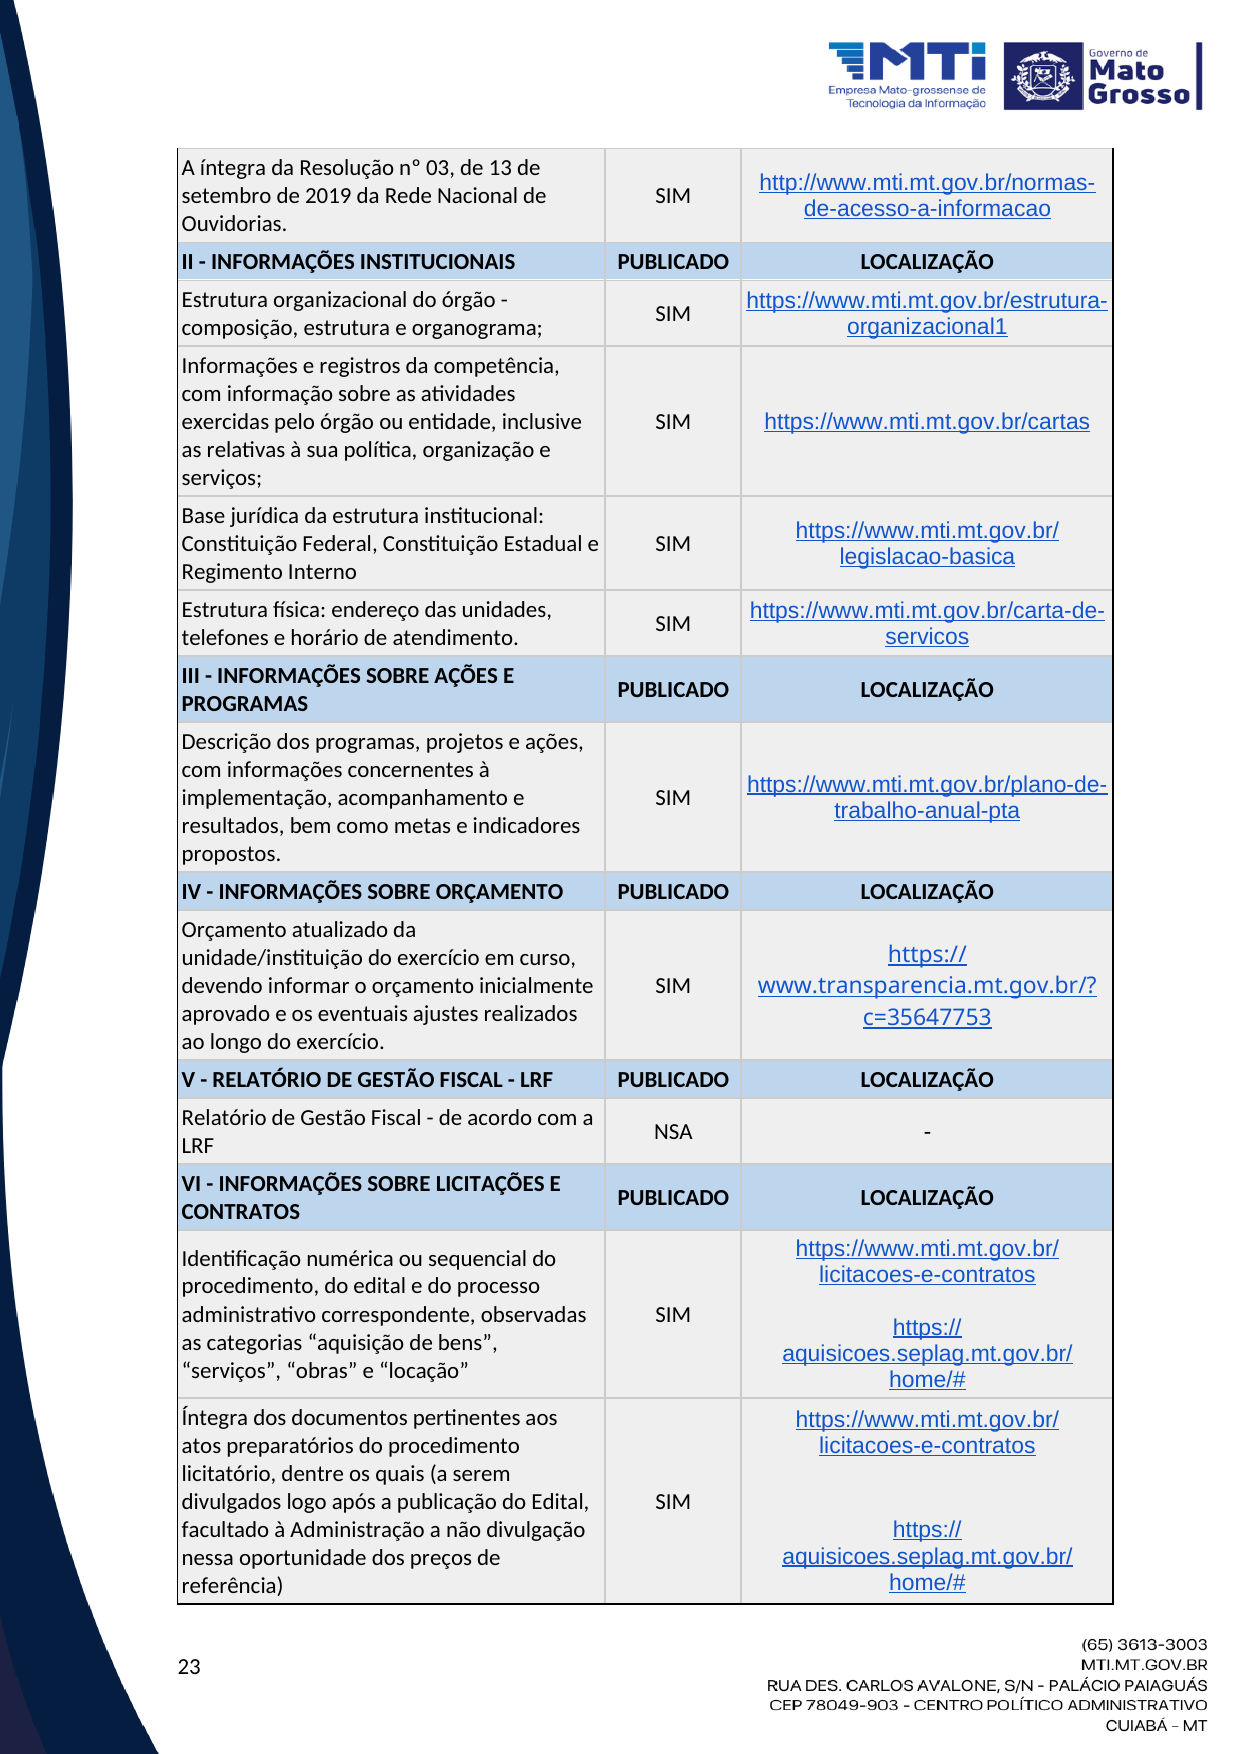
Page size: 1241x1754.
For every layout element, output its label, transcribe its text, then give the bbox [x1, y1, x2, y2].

table_cell SIM [606, 497, 740, 589]
table_cell https://www.transparencia.mt.gov.br/?c=35647753 [742, 911, 1112, 1059]
table_cell PUBLICADO [606, 1061, 740, 1097]
table_cell PUBLICADO [606, 243, 740, 279]
table_cell SIM [606, 911, 740, 1059]
table_cell SIM [606, 281, 740, 345]
table_cell Relatório de Gestão Fiscal - de acordo com a LRF [178, 1099, 604, 1163]
table_cell LOCALIZAÇÃO [742, 243, 1112, 279]
table_cell https://www.mti.mt.gov.br/legislacao-basica [742, 497, 1112, 589]
table_cell SIM [606, 723, 740, 871]
table_cell https://www.mti.mt.gov.br/licitacoes-e-contratos https://aquisicoes.seplag.mt.gov.br/home/# [742, 1399, 1112, 1603]
table_cell IV - INFORMAÇÕES SOBRE ORÇAMENTO [178, 873, 604, 909]
table_cell https://www.mti.mt.gov.br/carta-de-servicos [742, 591, 1112, 655]
table_cell Identificação numérica ou sequencial do procedimento, do edital e do processo administrativo correspondente, observadas as categorias “aquisição de bens”, “serviços”, “obras” e “locação” [178, 1231, 604, 1397]
table_cell PUBLICADO [606, 1165, 740, 1229]
table_cell Base jurídica da estrutura institucional: Constituição Federal, Constituição Estadual e Regimento Interno [178, 497, 604, 589]
table_cell https://www.mti.mt.gov.br/cartas [742, 347, 1112, 495]
table_cell SIM [606, 1231, 740, 1397]
table_cell Estrutura organizacional do órgão - composição, estrutura e organograma; [178, 281, 604, 345]
table_cell https://www.mti.mt.gov.br/licitacoes-e-contratos https://aquisicoes.seplag.mt.gov.br/home/# [742, 1231, 1112, 1397]
table_cell PUBLICADO [606, 657, 740, 721]
table_cell LOCALIZAÇÃO [742, 1061, 1112, 1097]
table_cell https://www.mti.mt.gov.br/plano-de-trabalho-anual-pta [742, 723, 1112, 871]
table_cell - [742, 1099, 1112, 1163]
table_cell PUBLICADO [606, 873, 740, 909]
table_cell III - INFORMAÇÕES SOBRE AÇÕES E PROGRAMAS [178, 657, 604, 721]
table_cell Informações e registros da competência, com informação sobre as atividades exercidas pelo órgão ou entidade, inclusive as relativas à sua política, organização e serviços; [178, 347, 604, 495]
table_cell Orçamento atualizado da unidade/instituição do exercício em curso, devendo informar o orçamento inicialmente aprovado e os eventuais ajustes realizados ao longo do exercício. [178, 911, 604, 1059]
table_cell VI - INFORMAÇÕES SOBRE LICITAÇÕES E CONTRATOS [178, 1165, 604, 1229]
table_cell Descrição dos programas, projetos e ações, com informações concernentes à implementação, acompanhamento e resultados, bem como metas e indicadores propostos. [178, 723, 604, 871]
table_cell V - RELATÓRIO DE GESTÃO FISCAL - LRF [178, 1061, 604, 1097]
picture [0, 0, 1241, 1754]
table_cell NSA [606, 1099, 740, 1163]
table_cell http://www.mti.mt.gov.br/normas-de-acesso-a-informacao [742, 149, 1112, 242]
table_cell LOCALIZAÇÃO [742, 657, 1112, 721]
table_cell Íntegra dos documentos pertinentes aos atos preparatórios do procedimento licitatório, dentre os quais (a serem divulgados logo após a publicação do Edital, facultado à Administração a não divulgação nessa oportunidade dos preços de referência) [178, 1399, 604, 1603]
table_cell https://www.mti.mt.gov.br/estrutura-organizacional1 [742, 281, 1112, 345]
table_cell LOCALIZAÇÃO [742, 1165, 1112, 1229]
table_cell SIM [606, 149, 740, 242]
table_cell LOCALIZAÇÃO [742, 873, 1112, 909]
table_cell SIM [606, 1399, 740, 1603]
table_cell II - INFORMAÇÕES INSTITUCIONAIS [178, 243, 604, 279]
table_cell SIM [606, 347, 740, 495]
table_cell Estrutura física: endereço das unidades, telefones e horário de atendimento. [178, 591, 604, 655]
table_cell SIM [606, 591, 740, 655]
table_cell A íntegra da Resolução nº 03, de 13 de setembro de 2019 da Rede Nacional de Ouvidorias. [178, 149, 604, 242]
